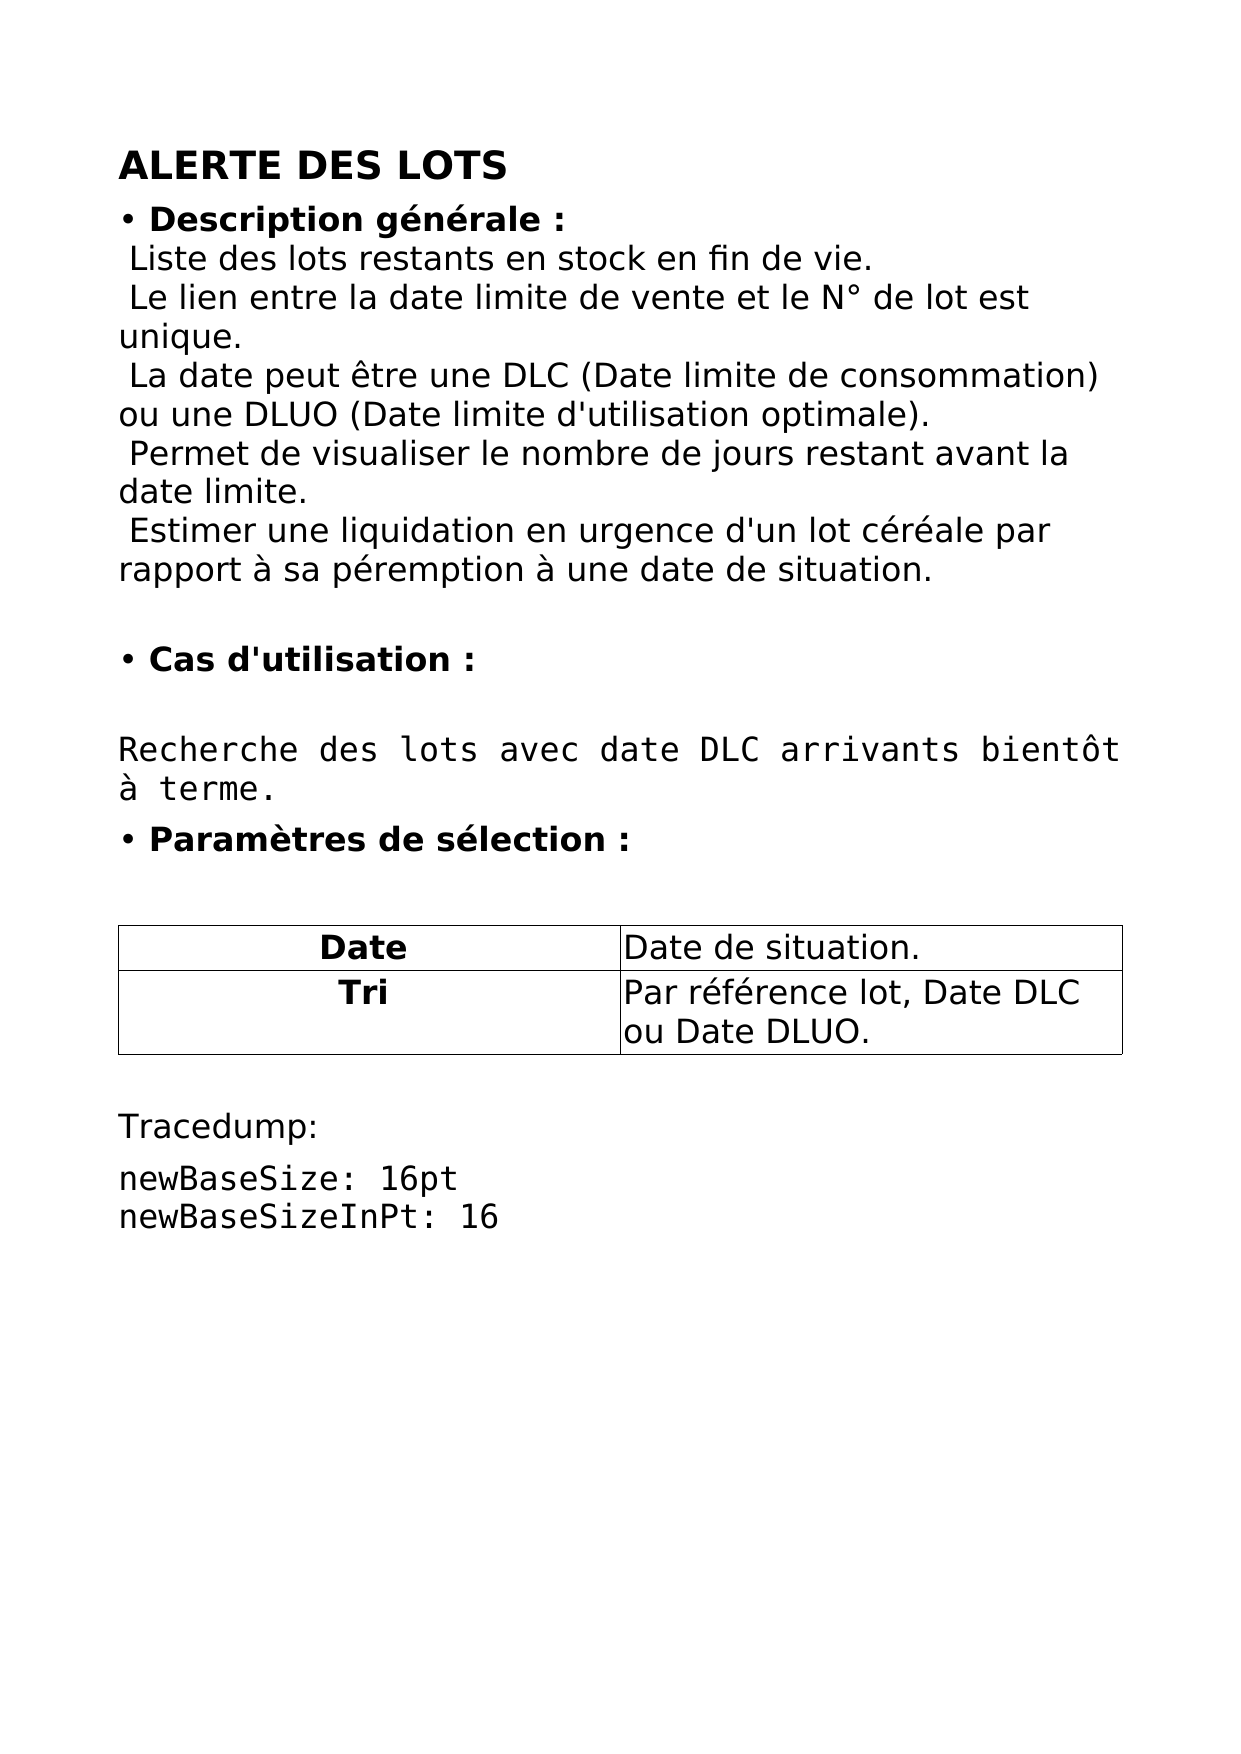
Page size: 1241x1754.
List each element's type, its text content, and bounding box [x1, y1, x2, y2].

table_cell Par référence lot, Date DLC ou Date DLUO. [621, 971, 1122, 1054]
text • Cas d'utilisation : [118, 641, 1122, 718]
text Recherche des lots avec date DLC arrivants bientôt à terme. [118, 731, 1122, 809]
table_cell Tri [119, 971, 620, 1054]
text • Paramètres de sélection : [118, 820, 1122, 898]
text • Description générale : Liste des lots restants en stock en fin de vie. Le lien entre la date limite de vente et le N° de lot est unique. La date peut être une DLC (Date limite de consommation) ou une DLUO (Date limite d'utilisation optimale). Permet de visualiser le nombre de jours restant avant la date limite. Estimer une liquidation en urgence d'un lot céréale par rapport à sa péremption à une date de situation. [118, 201, 1122, 628]
table_header Date [119, 926, 620, 970]
text newBaseSize: 16pt newBaseSizeInPt: 16 [118, 1159, 1122, 1237]
text Tracedump: [118, 1069, 1122, 1146]
subtitle ALERTE DES LOTS [118, 143, 1122, 188]
table_header Date de situation. [621, 926, 1122, 970]
